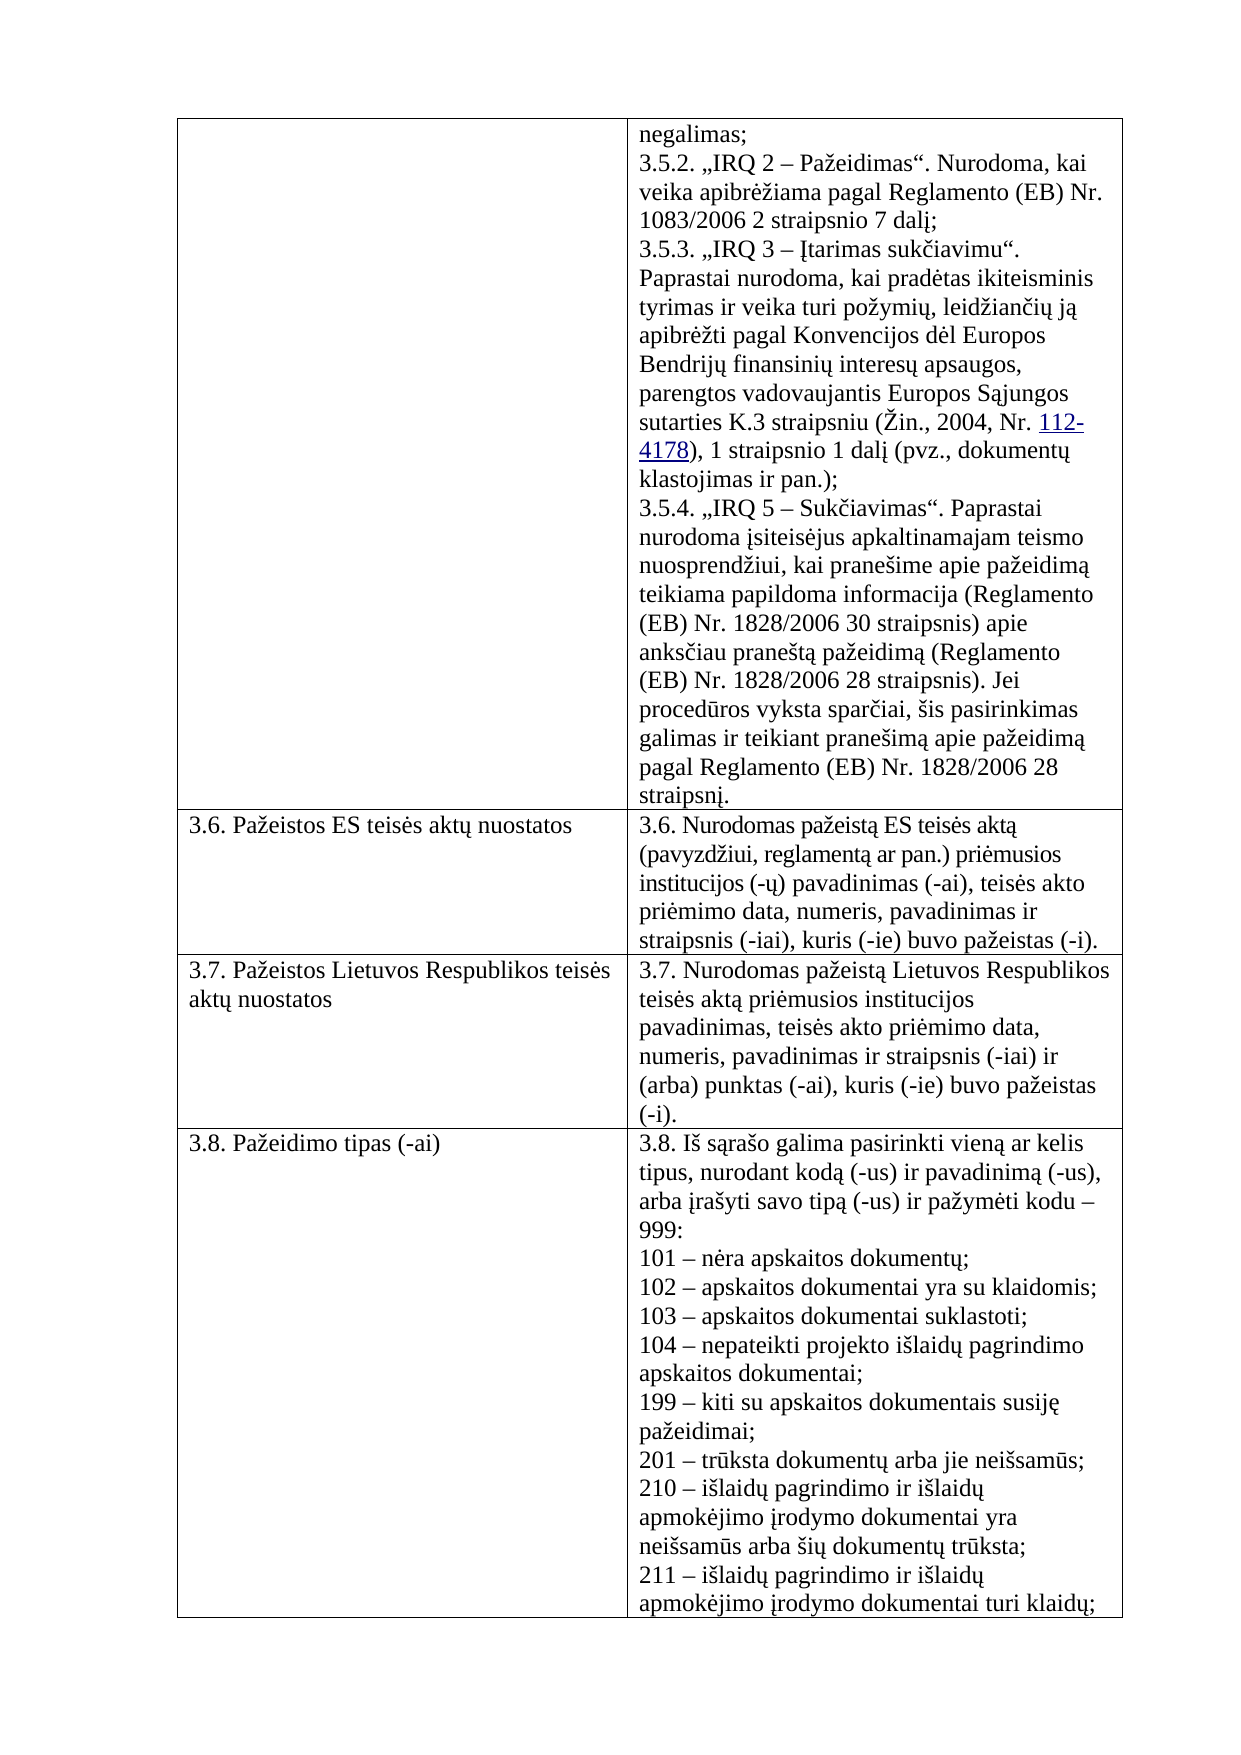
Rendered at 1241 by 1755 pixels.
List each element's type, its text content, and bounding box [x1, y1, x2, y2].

table_cell 3.6. Pažeistos ES teisės aktų nuostatos [178, 810, 627, 954]
table_cell [178, 119, 627, 809]
table_cell 3.7. Pažeistos Lietuvos Respublikos teisės aktų nuostatos [178, 955, 627, 1127]
table_cell negalimas; 3.5.2. „IRQ 2 – Pažeidimas“. Nurodoma, kai veika apibrėžiama pagal Reglamento (EB) Nr. 1083/2006 2 straipsnio 7 dalį; 3.5.3. „IRQ 3 – Įtarimas sukčiavimu“. Paprastai nurodoma, kai pradėtas ikiteisminis tyrimas ir veika turi požymių, leidžiančių ją apibrėžti pagal Konvencijos dėl Europos Bendrijų finansinių interesų apsaugos, parengtos vadovaujantis Europos Sąjungos sutarties K.3 straipsniu (Žin., 2004, Nr. 112-4178), 1 straipsnio 1 dalį (pvz., dokumentų klastojimas ir pan.); 3.5.4. „IRQ 5 – Sukčiavimas“. Paprastai nurodoma įsiteisėjus apkaltinamajam teismo nuosprendžiui, kai pranešime apie pažeidimą teikiama papildoma informacija (Reglamento (EB) Nr. 1828/2006 30 straipsnis) apie anksčiau praneštą pažeidimą (Reglamento (EB) Nr. 1828/2006 28 straipsnis). Jei procedūros vyksta sparčiai, šis pasirinkimas galimas ir teikiant pranešimą apie pažeidimą pagal Reglamento (EB) Nr. 1828/2006 28 straipsnį. [628, 119, 1122, 809]
table_cell 3.8. Iš sąrašo galima pasirinkti vieną ar kelis tipus, nurodant kodą (-us) ir pavadinimą (-us), arba įrašyti savo tipą (-us) ir pažymėti kodu – 999: 101 – nėra apskaitos dokumentų; 102 – apskaitos dokumentai yra su klaidomis; 103 – apskaitos dokumentai suklastoti; 104 – nepateikti projekto išlaidų pagrindimo apskaitos dokumentai; 199 – kiti su apskaitos dokumentais susiję pažeidimai; 201 – trūksta dokumentų arba jie neišsamūs; 210 – išlaidų pagrindimo ir išlaidų apmokėjimo įrodymo dokumentai yra neišsamūs arba šių dokumentų trūksta; 211 – išlaidų pagrindimo ir išlaidų apmokėjimo įrodymo dokumentai turi klaidų; [628, 1129, 1122, 1617]
table_cell 3.7. Nurodomas pažeistą Lietuvos Respublikos teisės aktą priėmusios institucijos pavadinimas, teisės akto priėmimo data, numeris, pavadinimas ir straipsnis (-iai) ir (arba) punktas (-ai), kuris (-ie) buvo pažeistas (-i). [628, 955, 1122, 1127]
table_cell 3.8. Pažeidimo tipas (-ai) [178, 1129, 627, 1617]
table_cell 3.6. Nurodomas pažeistą ES teisės aktą (pavyzdžiui, reglamentą ar pan.) priėmusios institucijos (-ų) pavadinimas (-ai), teisės akto priėmimo data, numeris, pavadinimas ir straipsnis (-iai), kuris (-ie) buvo pažeistas (-i). [628, 810, 1122, 954]
